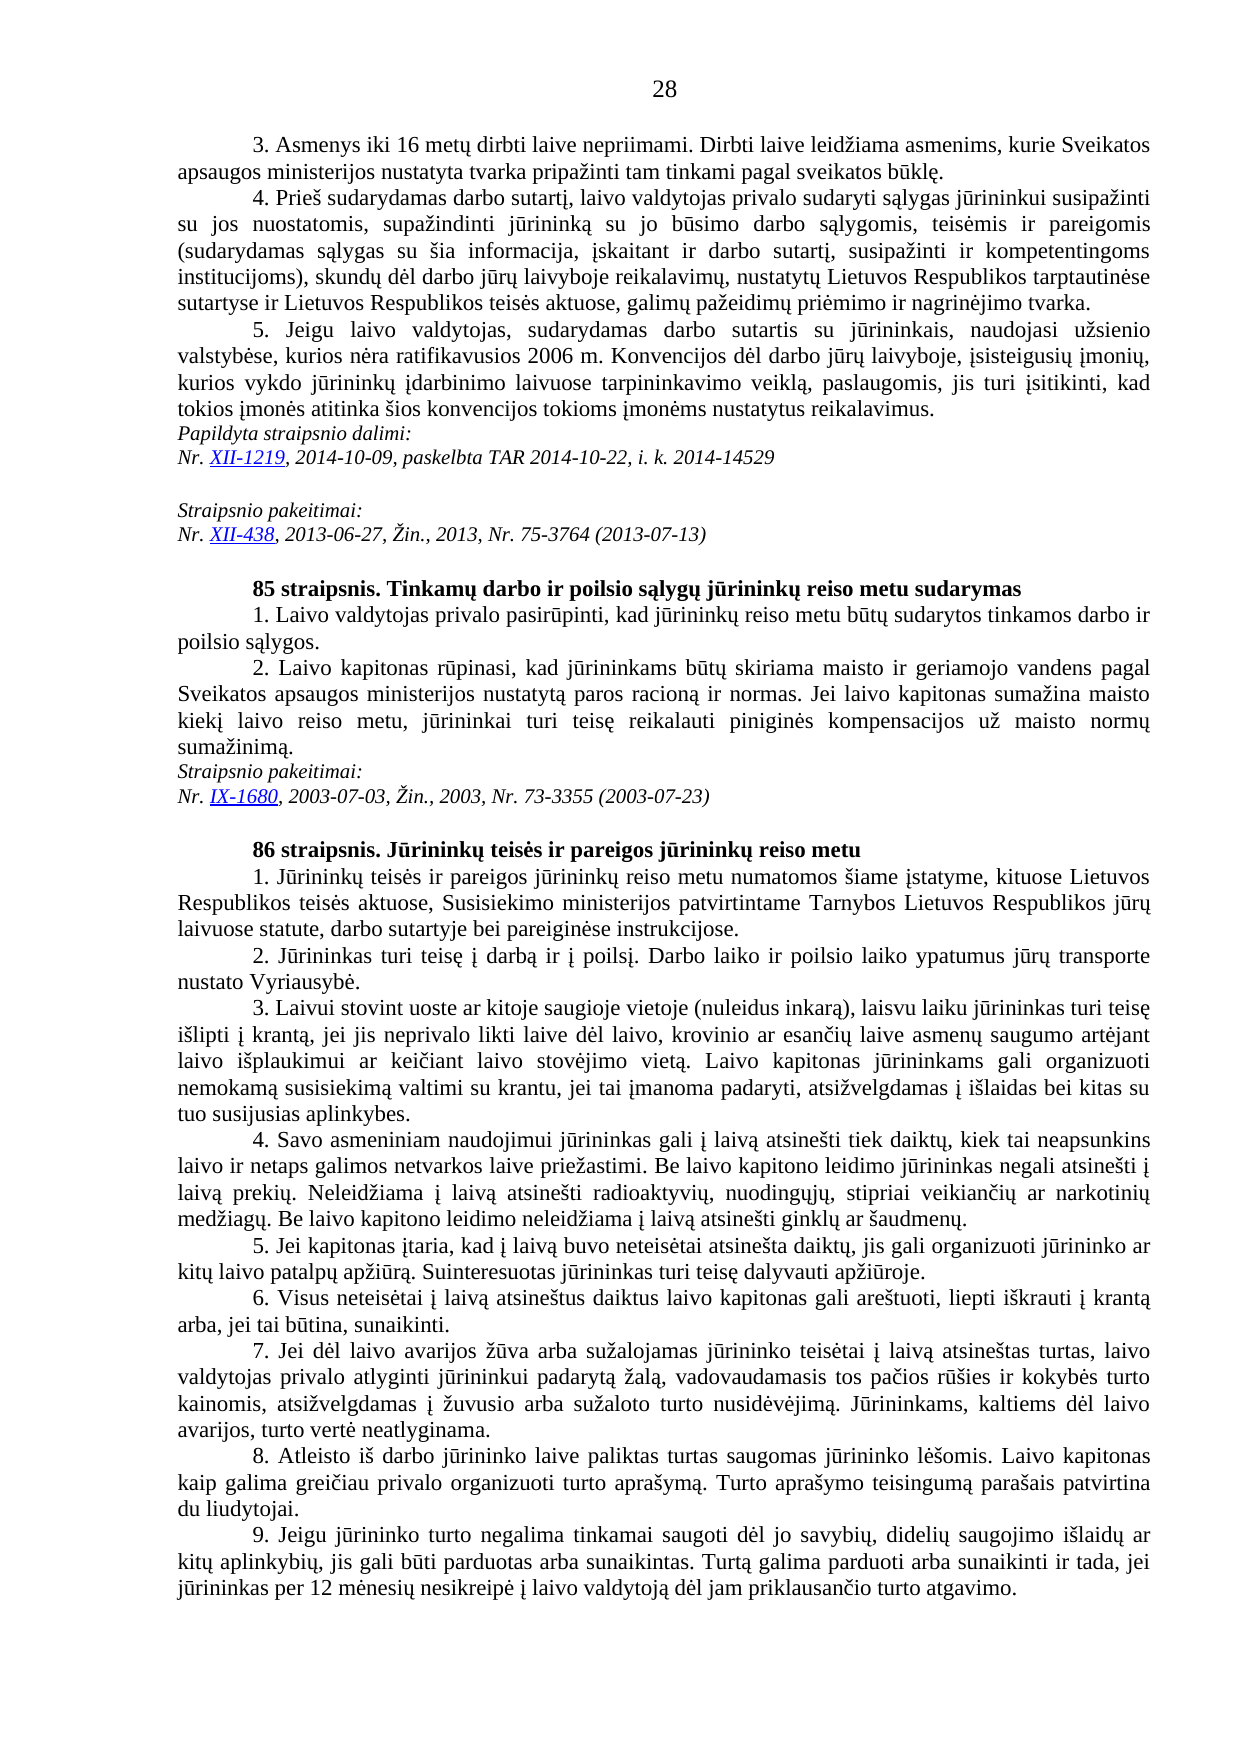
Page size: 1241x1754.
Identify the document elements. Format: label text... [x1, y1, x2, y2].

text 2. Jūrininkas turi teisę į darbą ir į poilsį. Darbo laiko ir poilsio laiko ypatumus jūrų transporte nustato Vyriausybė. [177, 942, 1152, 994]
text 6. Visus neteisėtai į laivą atsineštus daiktus laivo kapitonas gali areštuoti, liepti iškrauti į krantą arba, jei tai būtina, sunaikinti. [177, 1284, 1152, 1337]
text Papildyta straipsnio dalimi: [177, 421, 1152, 445]
text 85 straipsnis. Tinkamų darbo ir poilsio sąlygų jūrininkų reiso metu sudarymas [252, 575, 1152, 601]
text 2. Laivo kapitonas rūpinasi, kad jūrininkams būtų skiriama maisto ir geriamojo vandens pagal Sveikatos apsaugos ministerijos nustatytą paros racioną ir normas. Jei laivo kapitonas sumažina maisto kiekį laivo reiso metu, jūrininkai turi teisę reikalauti piniginės kompensacijos už maisto normų sumažinimą. [177, 654, 1152, 759]
text Straipsnio pakeitimai: [177, 498, 1152, 522]
text Straipsnio pakeitimai: [177, 759, 1152, 783]
text 3. Laivui stovint uoste ar kitoje saugioje vietoje (nuleidus inkarą), laisvu laiku jūrininkas turi teisę išlipti į krantą, jei jis neprivalo likti laive dėl laivo, krovinio ar esančių laive asmenų saugumo artėjant laivo išplaukimui ar keičiant laivo stovėjimo vietą. Laivo kapitonas jūrininkams gali organizuoti nemokamą susisiekimą valtimi su krantu, jei tai įmanoma padaryti, atsižvelgdamas į išlaidas bei kitas su tuo susijusias aplinkybes. [177, 994, 1152, 1126]
text 5. Jeigu laivo valdytojas, sudarydamas darbo sutartis su jūrininkais, naudojasi užsienio valstybėse, kurios nėra ratifikavusios 2006 m. Konvencijos dėl darbo jūrų laivyboje, įsisteigusių įmonių, kurios vykdo jūrininkų įdarbinimo laivuose tarpininkavimo veiklą, paslaugomis, jis turi įsitikinti, kad tokios įmonės atitinka šios konvencijos tokioms įmonėms nustatytus reikalavimus. [177, 316, 1152, 421]
text 7. Jei dėl laivo avarijos žūva arba sužalojamas jūrininko teisėtai į laivą atsineštas turtas, laivo valdytojas privalo atlyginti jūrininkui padarytą žalą, vadovaudamasis tos pačios rūšies ir kokybės turto kainomis, atsižvelgdamas į žuvusio arba sužaloto turto nusidėvėjimą. Jūrininkams, kaltiems dėl laivo avarijos, turto vertė neatlyginama. [177, 1337, 1152, 1442]
text 8. Atleisto iš darbo jūrininko laive paliktas turtas saugomas jūrininko lėšomis. Laivo kapitonas kaip galima greičiau privalo organizuoti turto aprašymą. Turto aprašymo teisingumą parašais patvirtina du liudytojai. [177, 1442, 1152, 1522]
text Nr. XII-438, 2013-06-27, Žin., 2013, Nr. 75-3764 (2013-07-13) [177, 522, 1152, 546]
text 86 straipsnis. Jūrininkų teisės ir pareigos jūrininkų reiso metu [177, 836, 1152, 863]
text 1. Laivo valdytojas privalo pasirūpinti, kad jūrininkų reiso metu būtų sudarytos tinkamos darbo ir poilsio sąlygos. [177, 601, 1152, 654]
text 9. Jeigu jūrininko turto negalima tinkamai saugoti dėl jo savybių, didelių saugojimo išlaidų ar kitų aplinkybių, jis gali būti parduotas arba sunaikintas. Turtą galima parduoti arba sunaikinti ir tada, jei jūrininkas per 12 mėnesių nesikreipė į laivo valdytoją dėl jam priklausančio turto atgavimo. [177, 1522, 1152, 1601]
text 5. Jei kapitonas įtaria, kad į laivą buvo neteisėtai atsinešta daiktų, jis gali organizuoti jūrininko ar kitų laivo patalpų apžiūrą. Suinteresuotas jūrininkas turi teisę dalyvauti apžiūroje. [177, 1232, 1152, 1284]
text 1. Jūrininkų teisės ir pareigos jūrininkų reiso metu numatomos šiame įstatyme, kituose Lietuvos Respublikos teisės aktuose, Susisiekimo ministerijos patvirtintame Tarnybos Lietuvos Respublikos jūrų laivuose statute, darbo sutartyje bei pareiginėse instrukcijose. [177, 863, 1152, 942]
text 3. Asmenys iki 16 metų dirbti laive nepriimami. Dirbti laive leidžiama asmenims, kurie Sveikatos apsaugos ministerijos nustatyta tvarka pripažinti tam tinkami pagal sveikatos būklę. [177, 131, 1152, 184]
text 4. Savo asmeniniam naudojimui jūrininkas gali į laivą atsinešti tiek daiktų, kiek tai neapsunkins laivo ir netaps galimos netvarkos laive priežastimi. Be laivo kapitono leidimo jūrininkas negali atsinešti į laivą prekių. Neleidžiama į laivą atsinešti radioaktyvių, nuodingųjų, stipriai veikiančių ar narkotinių medžiagų. Be laivo kapitono leidimo neleidžiama į laivą atsinešti ginklų ar šaudmenų. [177, 1126, 1152, 1232]
text Nr. XII-1219, 2014-10-09, paskelbta TAR 2014-10-22, i. k. 2014-14529 [177, 445, 1152, 469]
text 4. Prieš sudarydamas darbo sutartį, laivo valdytojas privalo sudaryti sąlygas jūrininkui susipažinti su jos nuostatomis, supažindinti jūrininką su jo būsimo darbo sąlygomis, teisėmis ir pareigomis (sudarydamas sąlygas su šia informacija, įskaitant ir darbo sutartį, susipažinti ir kompetentingoms institucijoms), skundų dėl darbo jūrų laivyboje reikalavimų, nustatytų Lietuvos Respublikos tarptautinėse sutartyse ir Lietuvos Respublikos teisės aktuose, galimų pažeidimų priėmimo ir nagrinėjimo tvarka. [177, 184, 1152, 316]
text Nr. IX-1680, 2003-07-03, Žin., 2003, Nr. 73-3355 (2003-07-23) [177, 783, 1152, 808]
